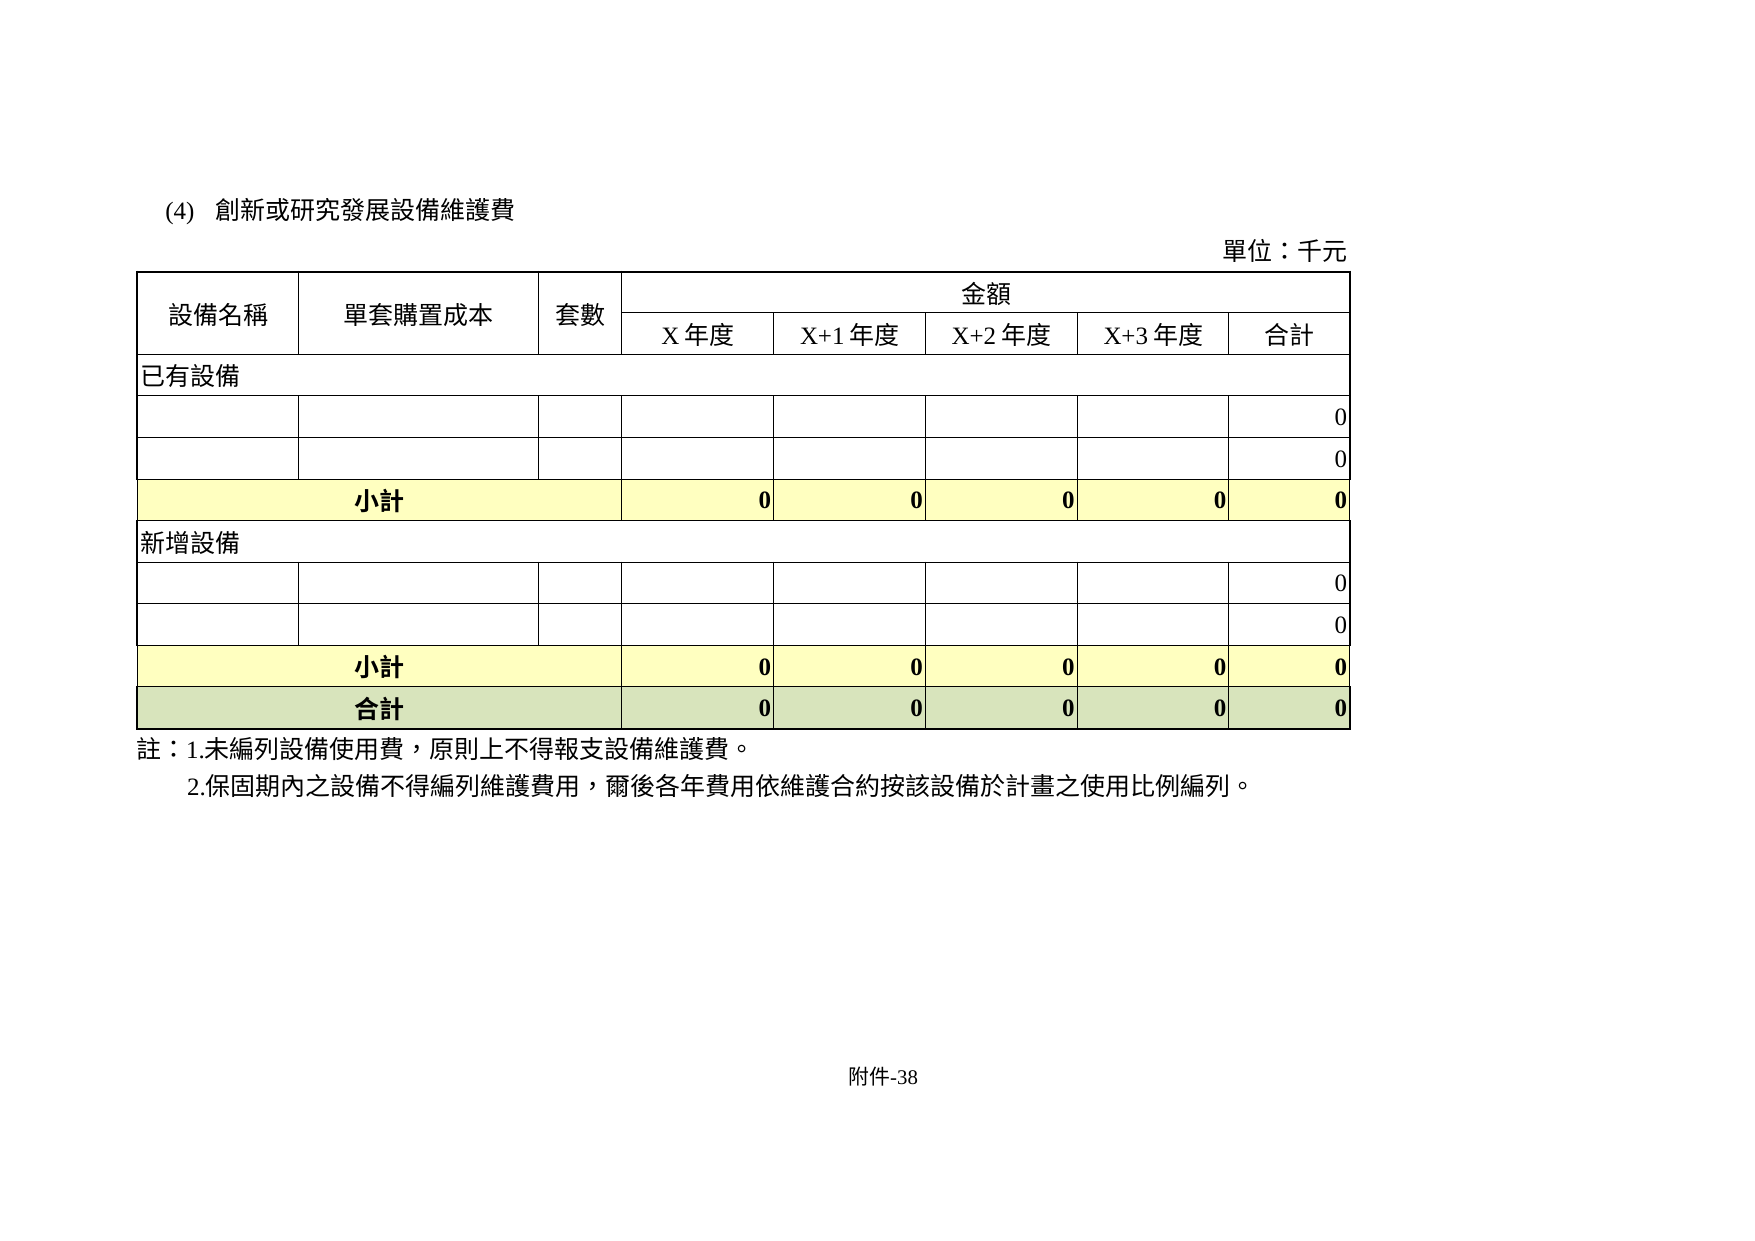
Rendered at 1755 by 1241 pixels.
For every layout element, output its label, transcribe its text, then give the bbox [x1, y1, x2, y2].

table_cell 0 [1229, 480, 1349, 520]
table_cell 0 [1229, 438, 1349, 478]
table_cell [622, 563, 773, 603]
table_cell 0 [622, 480, 773, 520]
table_cell [299, 438, 538, 478]
table_cell [539, 396, 621, 437]
table_cell [299, 604, 538, 645]
table_cell 0 [1229, 604, 1349, 645]
table_cell [622, 604, 773, 645]
table_cell 套數 [539, 273, 621, 354]
table_cell X年度 [622, 313, 773, 354]
table_cell 0 [622, 646, 773, 686]
table_cell 設備名稱 [138, 273, 298, 354]
table_cell [926, 396, 1077, 437]
table_cell X+1年度 [774, 313, 925, 354]
table_cell 單位：千元 [137, 229, 1349, 271]
table_cell [1078, 604, 1228, 645]
table_cell 0 [1229, 646, 1349, 686]
table_cell [138, 604, 298, 645]
text 2.保固期內之設備不得編列維護費用，爾後各年費用依維護合約按該設備於計畫之使用比例編列。 [187, 766, 1630, 802]
table_cell [926, 563, 1077, 603]
table_cell X+2年度 [926, 313, 1077, 354]
table_cell 0 [1229, 396, 1349, 437]
table_cell [539, 604, 621, 645]
table_cell [539, 438, 621, 478]
table_cell 0 [774, 646, 925, 686]
table_cell [622, 438, 773, 478]
table_header 創新或研究發展設備維護費 [137, 188, 1349, 229]
table_cell [774, 604, 925, 645]
table_cell 0 [1229, 687, 1349, 728]
table_cell [1078, 563, 1228, 603]
table_cell [926, 604, 1077, 645]
table_cell [1078, 438, 1228, 478]
table_cell 新增設備 [138, 521, 1349, 562]
table_cell 0 [622, 687, 773, 728]
table_cell [774, 563, 925, 603]
table_cell 合計 [1229, 313, 1349, 354]
table_cell 0 [926, 480, 1077, 520]
table_cell 0 [1078, 646, 1228, 686]
table_cell [622, 396, 773, 437]
table_cell 0 [774, 687, 925, 728]
table_cell 金額 [622, 273, 1349, 312]
table_cell [774, 396, 925, 437]
table_cell 0 [1078, 480, 1228, 520]
table_cell [926, 438, 1077, 478]
table_cell 0 [1229, 563, 1349, 603]
table_cell 合計 [138, 687, 621, 728]
table_cell [1078, 396, 1228, 437]
table_cell 單套購置成本 [299, 273, 538, 354]
table_cell [299, 396, 538, 437]
table_cell 0 [926, 687, 1077, 728]
table_cell X+3年度 [1078, 313, 1228, 354]
table_cell 已有設備 [138, 355, 1349, 395]
table_cell 0 [774, 480, 925, 520]
table_cell [539, 563, 621, 603]
table_cell 0 [1078, 687, 1228, 728]
table_cell [138, 563, 298, 603]
text 註：1.未編列設備使用費，原則上不得報支設備維護費。 [136, 730, 1630, 766]
table_cell [774, 438, 925, 478]
table_cell 小計 [138, 646, 621, 686]
table_cell 小計 [138, 480, 621, 520]
table_cell [299, 563, 538, 603]
table_cell [138, 438, 298, 478]
table_cell [138, 396, 298, 437]
table_cell 0 [926, 646, 1077, 686]
